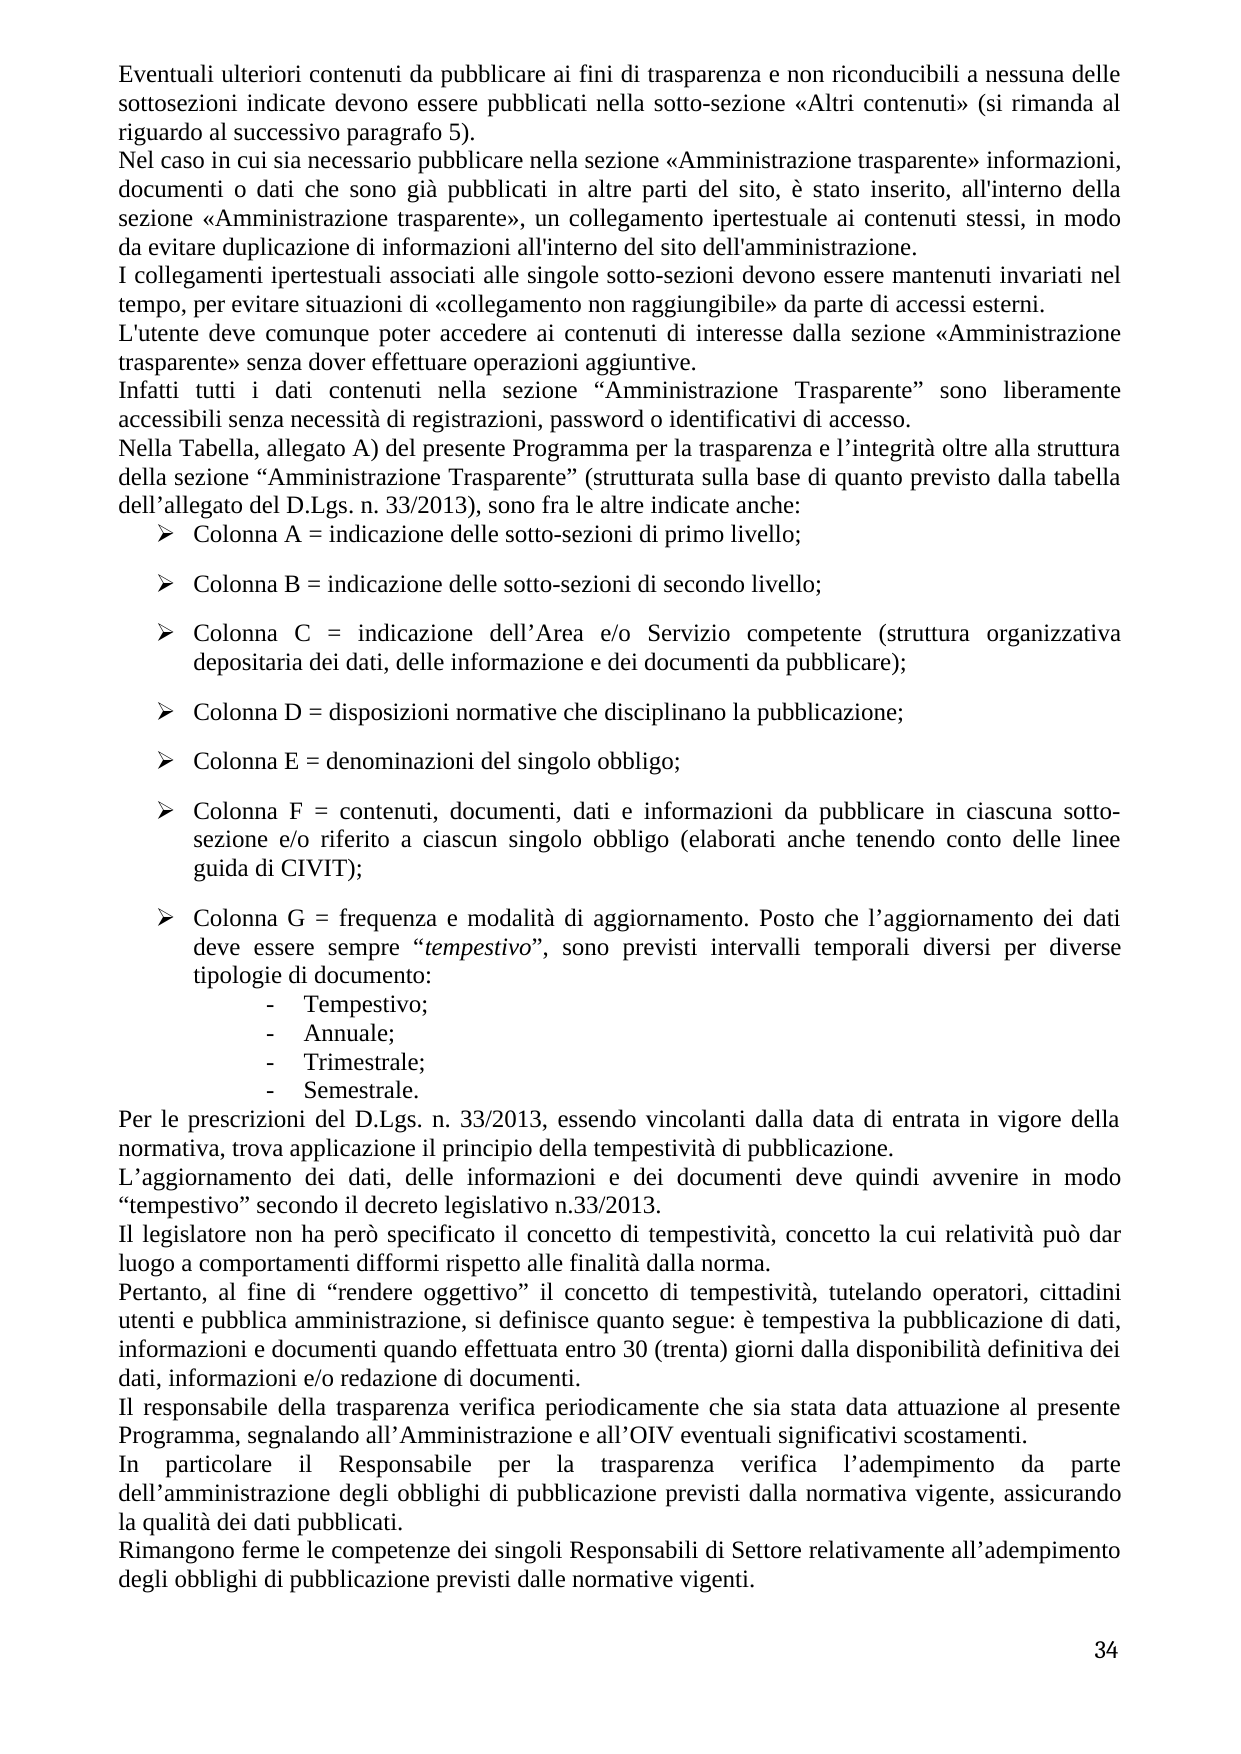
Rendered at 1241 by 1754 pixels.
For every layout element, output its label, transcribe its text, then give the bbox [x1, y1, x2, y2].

list Semestrale. [266, 1075, 1122, 1104]
text Pertanto, al fine di “rendere oggettivo” il concetto di tempestività, tutelando operatori, cittadini utenti e pubblica amministrazione, si definisce quanto segue: è tempestiva la pubblicazione di dati, informazioni e documenti quando effettuata entro 30 (trenta) giorni dalla disponibilità definitiva dei dati, informazioni e/o redazione di documenti. [118, 1277, 1122, 1392]
text Nella Tabella, allegato A) del presente Programma per la trasparenza e l’integrità oltre alla struttura della sezione “Amministrazione Trasparente” (strutturata sulla base di quanto previsto dalla tabella dell’allegato del D.Lgs. n. 33/2013), sono fra le altre indicate anche: [118, 433, 1122, 519]
list Colonna E = denominazioni del singolo obbligo; [156, 746, 1122, 775]
text L’aggiornamento dei dati, delle informazioni e dei documenti deve quindi avvenire in modo “tempestivo” secondo il decreto legislativo n.33/2013. [118, 1162, 1122, 1219]
text Infatti tutti i dati contenuti nella sezione “Amministrazione Trasparente” sono liberamente accessibili senza necessità di registrazioni, password o identificativi di accesso. [118, 375, 1122, 433]
list Trimestrale; [266, 1047, 1122, 1075]
list Annuale; [266, 1018, 1122, 1047]
text Rimangono ferme le competenze dei singoli Responsabili di Settore relativamente all’adempimento degli obblighi di pubblicazione previsti dalle normative vigenti. [118, 1535, 1122, 1593]
text I collegamenti ipertestuali associati alle singole sotto-sezioni devono essere mantenuti invariati nel tempo, per evitare situazioni di «collegamento non raggiungibile» da parte di accessi esterni. [118, 260, 1122, 318]
text Il legislatore non ha però specificato il concetto di tempestività, concetto la cui relatività può dar luogo a comportamenti difformi rispetto alle finalità dalla norma. [118, 1219, 1122, 1277]
text Per le prescrizioni del D.Lgs. n. 33/2013, essendo vincolanti dalla data di entrata in vigore della normativa, trova applicazione il principio della tempestività di pubblicazione. [118, 1104, 1122, 1162]
list Colonna D = disposizioni normative che disciplinano la pubblicazione; [156, 697, 1122, 725]
text Nel caso in cui sia necessario pubblicare nella sezione «Amministrazione trasparente» informazioni, documenti o dati che sono già pubblicati in altre parti del sito, è stato inserito, all'interno della sezione «Amministrazione trasparente», un collegamento ipertestuale ai contenuti stessi, in modo da evitare duplicazione di informazioni all'interno del sito dell'amministrazione. [118, 145, 1122, 260]
text Il responsabile della trasparenza verifica periodicamente che sia stata data attuazione al presente Programma, segnalando all’Amministrazione e all’OIV eventuali significativi scostamenti. [118, 1392, 1122, 1449]
list Colonna G = frequenza e modalità di aggiornamento. Posto che l’aggiornamento dei dati deve essere sempre “tempestivo”, sono previsti intervalli temporali diversi per diverse tipologie di documento: [156, 903, 1122, 989]
text In particolare il Responsabile per la trasparenza verifica l’adempimento da parte dell’amministrazione degli obblighi di pubblicazione previsti dalla normativa vigente, assicurando la qualità dei dati pubblicati. [118, 1449, 1122, 1535]
list Colonna B = indicazione delle sotto-sezioni di secondo livello; [156, 569, 1122, 597]
text L'utente deve comunque poter accedere ai contenuti di interesse dalla sezione «Amministrazione trasparente» senza dover effettuare operazioni aggiuntive. [118, 318, 1122, 375]
list Colonna C = indicazione dell’Area e/o Servizio competente (struttura organizzativa depositaria dei dati, delle informazione e dei documenti da pubblicare); [156, 618, 1122, 676]
list Colonna A = indicazione delle sotto-sezioni di primo livello; [156, 519, 1122, 548]
list Tempestivo; [266, 989, 1122, 1018]
text Eventuali ulteriori contenuti da pubblicare ai fini di trasparenza e non riconducibili a nessuna delle sottosezioni indicate devono essere pubblicati nella sotto-sezione «Altri contenuti» (si rimanda al riguardo al successivo paragrafo 5). [118, 59, 1122, 145]
list Colonna F = contenuti, documenti, dati e informazioni da pubblicare in ciascuna sotto-sezione e/o riferito a ciascun singolo obbligo (elaborati anche tenendo conto delle linee guida di CIVIT); [156, 796, 1122, 882]
